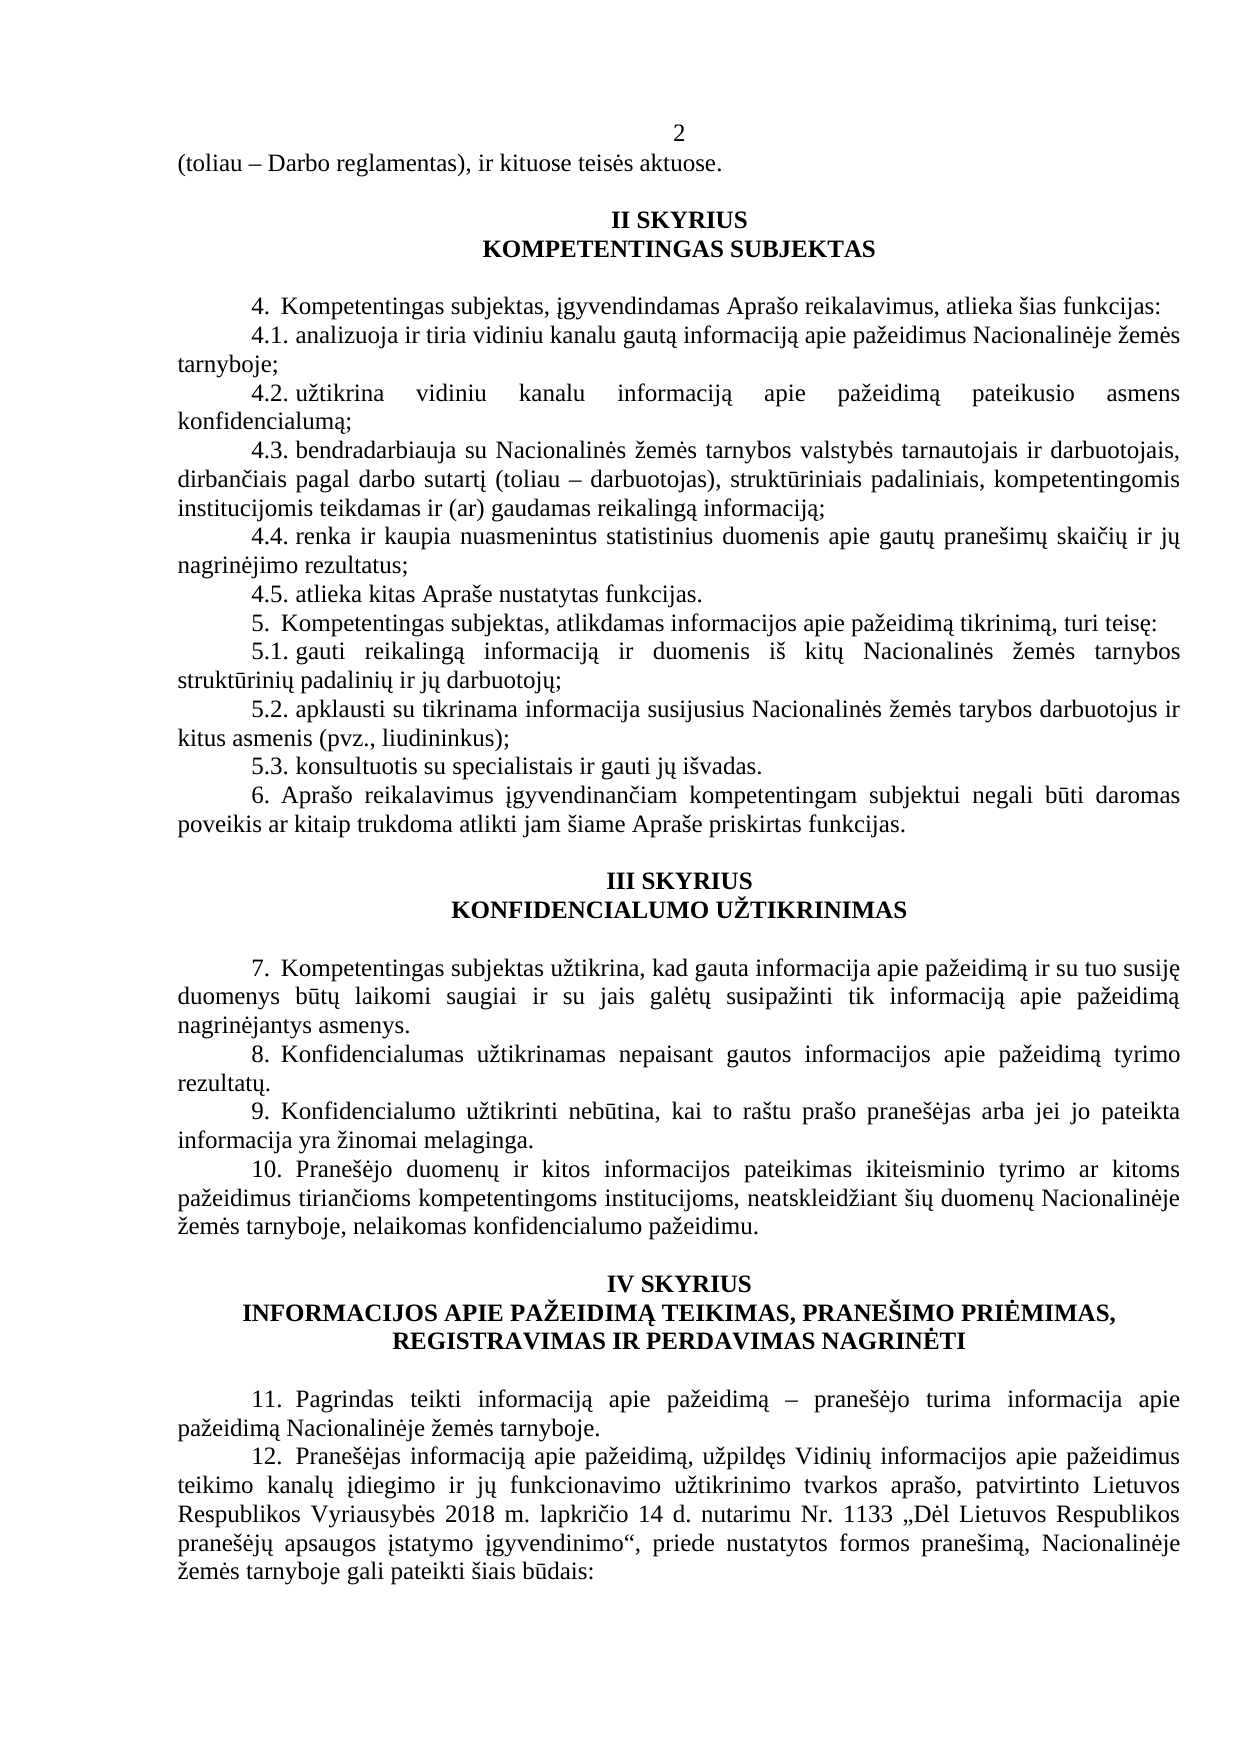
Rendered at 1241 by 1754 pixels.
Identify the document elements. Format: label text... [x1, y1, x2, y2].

text 4. Kompetentingas subjektas, įgyvendindamas Aprašo reikalavimus, atlieka šias funkcijas: [177, 291, 1181, 320]
text 4.4. renka ir kaupia nuasmenintus statistinius duomenis apie gautų pranešimų skaičių ir jų nagrinėjimo rezultatus; [177, 521, 1181, 579]
text (toliau – Darbo reglamentas), ir kituose teisės aktuose. [177, 148, 1181, 176]
text 7. Kompetentingas subjektas užtikrina, kad gauta informacija apie pažeidimą ir su tuo susiję duomenys būtų laikomi saugiai ir su jais galėtų susipažinti tik informaciją apie pažeidimą nagrinėjantys asmenys. [177, 953, 1181, 1039]
text 11. Pagrindas teikti informaciją apie pažeidimą – pranešėjo turima informacija apie pažeidimą Nacionalinėje žemės tarnyboje. [177, 1384, 1181, 1441]
text 9. Konfidencialumo užtikrinti nebūtina, kai to raštu prašo pranešėjas arba jei jo pateikta informacija yra žinomai melaginga. [177, 1096, 1181, 1154]
text 10. Pranešėjo duomenų ir kitos informacijos pateikimas ikiteisminio tyrimo ar kitoms pažeidimus tiriančioms kompetentingoms institucijoms, neatskleidžiant šių duomenų Nacionalinėje žemės tarnyboje, nelaikomas konfidencialumo pažeidimu. [177, 1154, 1181, 1240]
text 5.3. konsultuotis su specialistais ir gauti jų išvadas. [177, 751, 1181, 780]
text KONFIDENCIALUMO UŽTIKRINIMAS [177, 895, 1181, 924]
text 5.2. apklausti su tikrinama informacija susijusius Nacionalinės žemės tarybos darbuotojus ir kitus asmenis (pvz., liudininkus); [177, 694, 1181, 751]
text II SKYRIUS [177, 205, 1181, 234]
text KOMPETENTINGAS SUBJEKTAS [177, 234, 1181, 263]
text INFORMACIJOS APIE PAŽEIDIMĄ TEIKIMAS, PRANEŠIMO PRIĖMIMAS, REGISTRAVIMAS IR PERDAVIMAS NAGRINĖTI [177, 1298, 1181, 1355]
text 6. Aprašo reikalavimus įgyvendinančiam kompetentingam subjektui negali būti daromas poveikis ar kitaip trukdoma atlikti jam šiame Apraše priskirtas funkcijas. [177, 780, 1181, 838]
text 8. Konfidencialumas užtikrinamas nepaisant gautos informacijos apie pažeidimą tyrimo rezultatų. [177, 1039, 1181, 1096]
text 12. Pranešėjas informaciją apie pažeidimą, užpildęs Vidinių informacijos apie pažeidimus teikimo kanalų įdiegimo ir jų funkcionavimo užtikrinimo tvarkos aprašo, patvirtinto Lietuvos Respublikos Vyriausybės 2018 m. lapkričio 14 d. nutarimu Nr. 1133 „Dėl Lietuvos Respublikos pranešėjų apsaugos įstatymo įgyvendinimo“, priede nustatytos formos pranešimą, Nacionalinėje žemės tarnyboje gali pateikti šiais būdais: [177, 1441, 1181, 1585]
text 4.5. atlieka kitas Apraše nustatytas funkcijas. [177, 579, 1181, 608]
text 4.2. užtikrina vidiniu kanalu informaciją apie pažeidimą pateikusio asmens konfidencialumą; [177, 378, 1181, 435]
text 5.1. gauti reikalingą informaciją ir duomenis iš kitų Nacionalinės žemės tarnybos struktūrinių padalinių ir jų darbuotojų; [177, 636, 1181, 694]
text IV SKYRIUS [177, 1269, 1181, 1298]
text 4.1. analizuoja ir tiria vidiniu kanalu gautą informaciją apie pažeidimus Nacionalinėje žemės tarnyboje; [177, 320, 1181, 378]
text 5. Kompetentingas subjektas, atlikdamas informacijos apie pažeidimą tikrinimą, turi teisę: [177, 608, 1181, 636]
text 4.3. bendradarbiauja su Nacionalinės žemės tarnybos valstybės tarnautojais ir darbuotojais, dirbančiais pagal darbo sutartį (toliau – darbuotojas), struktūriniais padaliniais, kompetentingomis institucijomis teikdamas ir (ar) gaudamas reikalingą informaciją; [177, 435, 1181, 521]
text III SKYRIUS [177, 866, 1181, 895]
